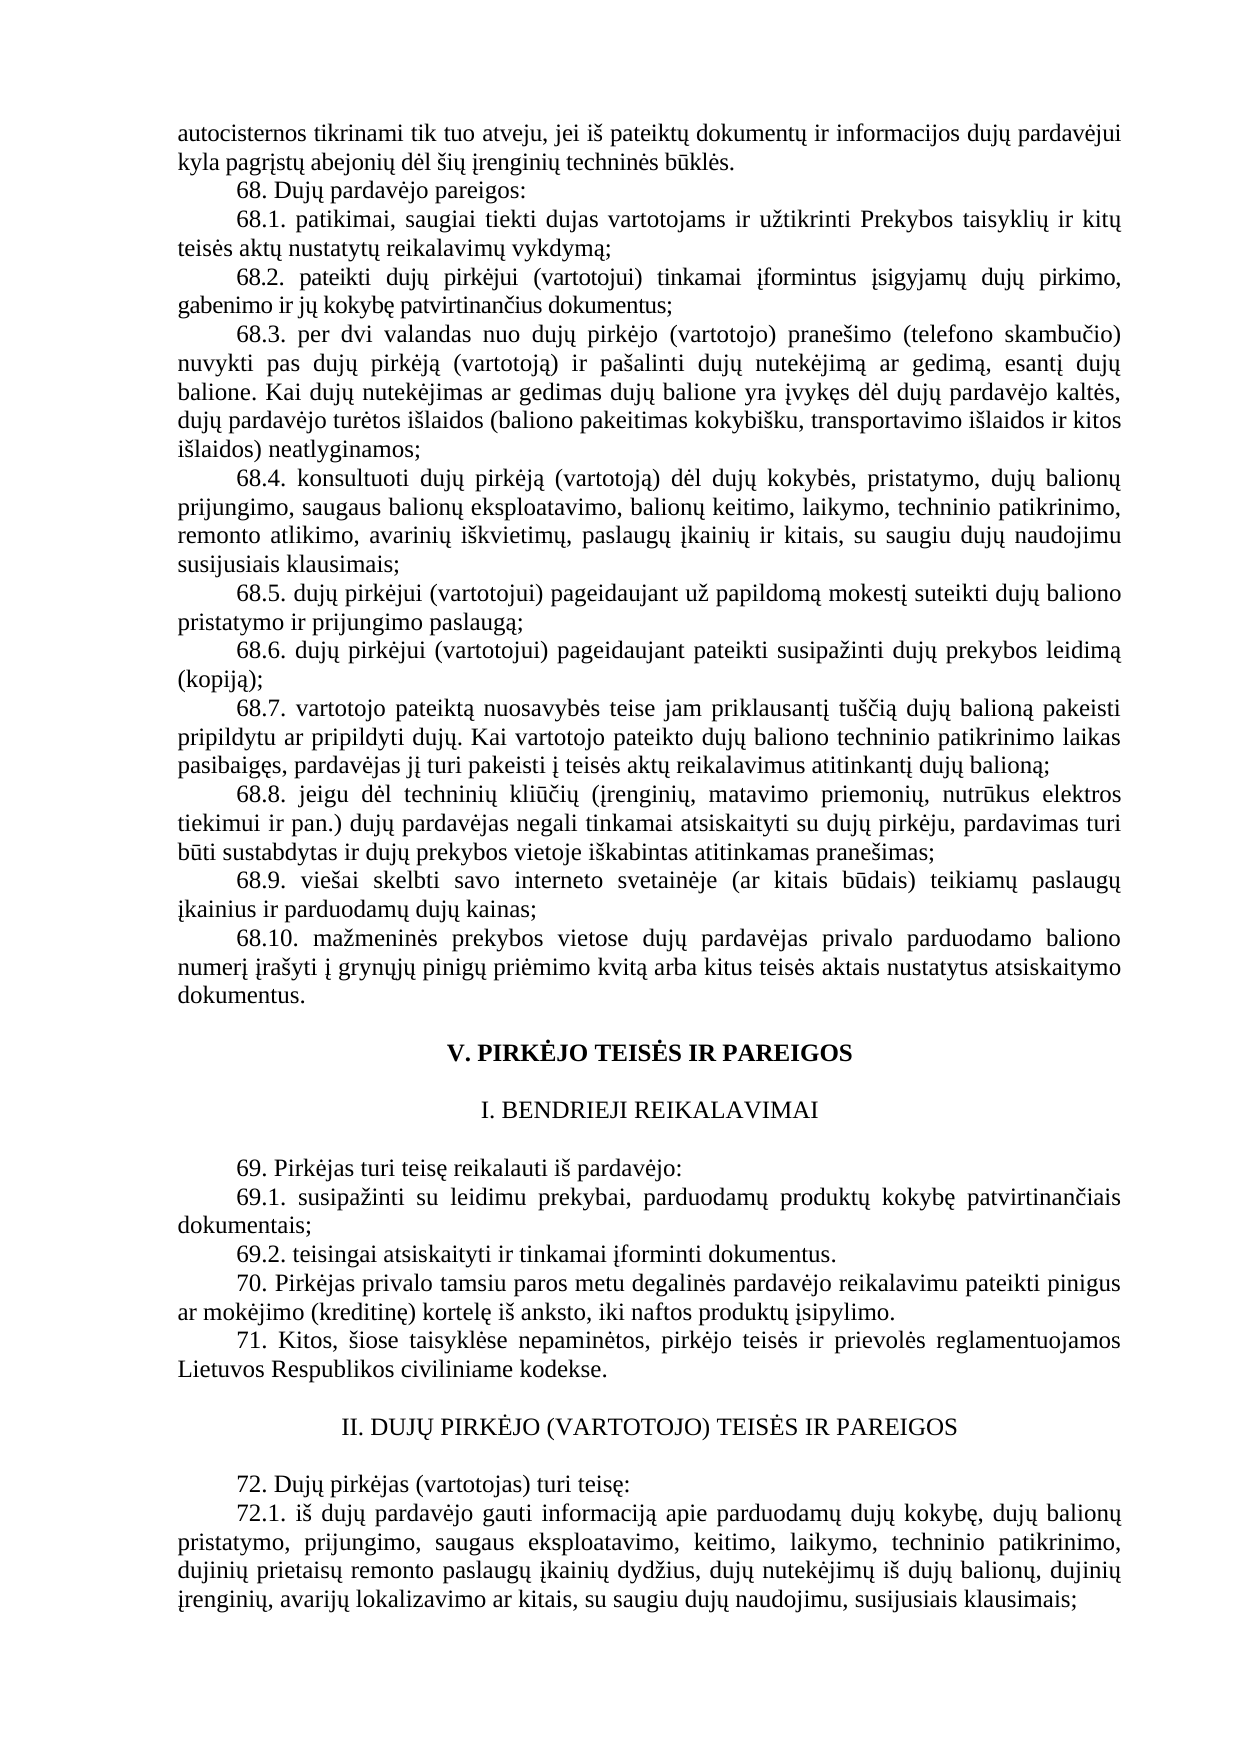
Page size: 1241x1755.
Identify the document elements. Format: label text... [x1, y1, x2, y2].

text I. Bendrieji REIkalavimai [177, 1096, 1122, 1124]
text 72. Dujų pirkėjas (vartotojas) turi teisę: [177, 1469, 1122, 1498]
text 70. Pirkėjas privalo tamsiu paros metu degalinės pardavėjo reikalavimu pateikti pinigus ar mokėjimo (kreditinę) kortelę iš anksto, iki naftos produktų įsipylimo. [177, 1268, 1122, 1326]
text 68.6. dujų pirkėjui (vartotojui) pageidaujant pateikti susipažinti dujų prekybos leidimą (kopiją); [177, 636, 1122, 693]
text 69.2. teisingai atsiskaityti ir tinkamai įforminti dokumentus. [177, 1239, 1122, 1268]
text 71. Kitos, šiose taisyklėse nepaminėtos, pirkėjo teisės ir prievolės reglamentuojamos Lietuvos Respublikos civiliniame kodekse. [177, 1326, 1122, 1383]
text V. PIRKĖJO TEISĖS IR PAREIGOS [177, 1038, 1122, 1067]
text 68.5. dujų pirkėjui (vartotojui) pageidaujant už papildomą mokestį suteikti dujų baliono pristatymo ir prijungimo paslaugą; [177, 578, 1122, 636]
text 69.1. susipažinti su leidimu prekybai, parduodamų produktų kokybę patvirtinančiais dokumentais; [177, 1182, 1122, 1239]
text II. DUJŲ PIRKĖJO (VARTOTOJO) TEISĖS IR PAREIGOS [177, 1412, 1122, 1441]
text 68.1. patikimai, saugiai tiekti dujas vartotojams ir užtikrinti Prekybos taisyklių ir kitų teisės aktų nustatytų reikalavimų vykdymą; [177, 204, 1122, 262]
text autocisternos tikrinami tik tuo atveju, jei iš pateiktų dokumentų ir informacijos dujų pardavėjui kyla pagrįstų abejonių dėl šių įrenginių techninės būklės. [177, 118, 1122, 176]
text 68.7. vartotojo pateiktą nuosavybės teise jam priklausantį tuščią dujų balioną pakeisti pripildytu ar pripildyti dujų. Kai vartotojo pateikto dujų baliono techninio patikrinimo laikas pasibaigęs, pardavėjas jį turi pakeisti į teisės aktų reikalavimus atitinkantį dujų balioną; [177, 693, 1122, 779]
text 68.3. per dvi valandas nuo dujų pirkėjo (vartotojo) pranešimo (telefono skambučio) nuvykti pas dujų pirkėją (vartotoją) ir pašalinti dujų nutekėjimą ar gedimą, esantį dujų balione. Kai dujų nutekėjimas ar gedimas dujų balione yra įvykęs dėl dujų pardavėjo kaltės, dujų pardavėjo turėtos išlaidos (baliono pakeitimas kokybišku, transportavimo išlaidos ir kitos išlaidos) neatlyginamos; [177, 319, 1122, 463]
text 68.9. viešai skelbti savo interneto svetainėje (ar kitais būdais) teikiamų paslaugų įkainius ir parduodamų dujų kainas; [177, 866, 1122, 923]
text 68.8. jeigu dėl techninių kliūčių (įrenginių, matavimo priemonių, nutrūkus elektros tiekimui ir pan.) dujų pardavėjas negali tinkamai atsiskaityti su dujų pirkėju, pardavimas turi būti sustabdytas ir dujų prekybos vietoje iškabintas atitinkamas pranešimas; [177, 779, 1122, 866]
text 68.4. konsultuoti dujų pirkėją (vartotoją) dėl dujų kokybės, pristatymo, dujų balionų prijungimo, saugaus balionų eksploatavimo, balionų keitimo, laikymo, techninio patikrinimo, remonto atlikimo, avarinių iškvietimų, paslaugų įkainių ir kitais, su saugiu dujų naudojimu susijusiais klausimais; [177, 463, 1122, 578]
text 68.2. pateikti dujų pirkėjui (vartotojui) tinkamai įformintus įsigyjamų dujų pirkimo, gabenimo ir jų kokybę patvirtinančius dokumentus; [177, 262, 1122, 319]
text 69. Pirkėjas turi teisę reikalauti iš pardavėjo: [177, 1153, 1122, 1182]
text 68.10. mažmeninės prekybos vietose dujų pardavėjas privalo parduodamo baliono numerį įrašyti į grynųjų pinigų priėmimo kvitą arba kitus teisės aktais nustatytus atsiskaitymo dokumentus. [177, 923, 1122, 1009]
text 68. Dujų pardavėjo pareigos: [177, 176, 1122, 204]
text 72.1. iš dujų pardavėjo gauti informaciją apie parduodamų dujų kokybę, dujų balionų pristatymo, prijungimo, saugaus eksploatavimo, keitimo, laikymo, techninio patikrinimo, dujinių prietaisų remonto paslaugų įkainių dydžius, dujų nutekėjimų iš dujų balionų, dujinių įrenginių, avarijų lokalizavimo ar kitais, su saugiu dujų naudojimu, susijusiais klausimais; [177, 1498, 1122, 1613]
